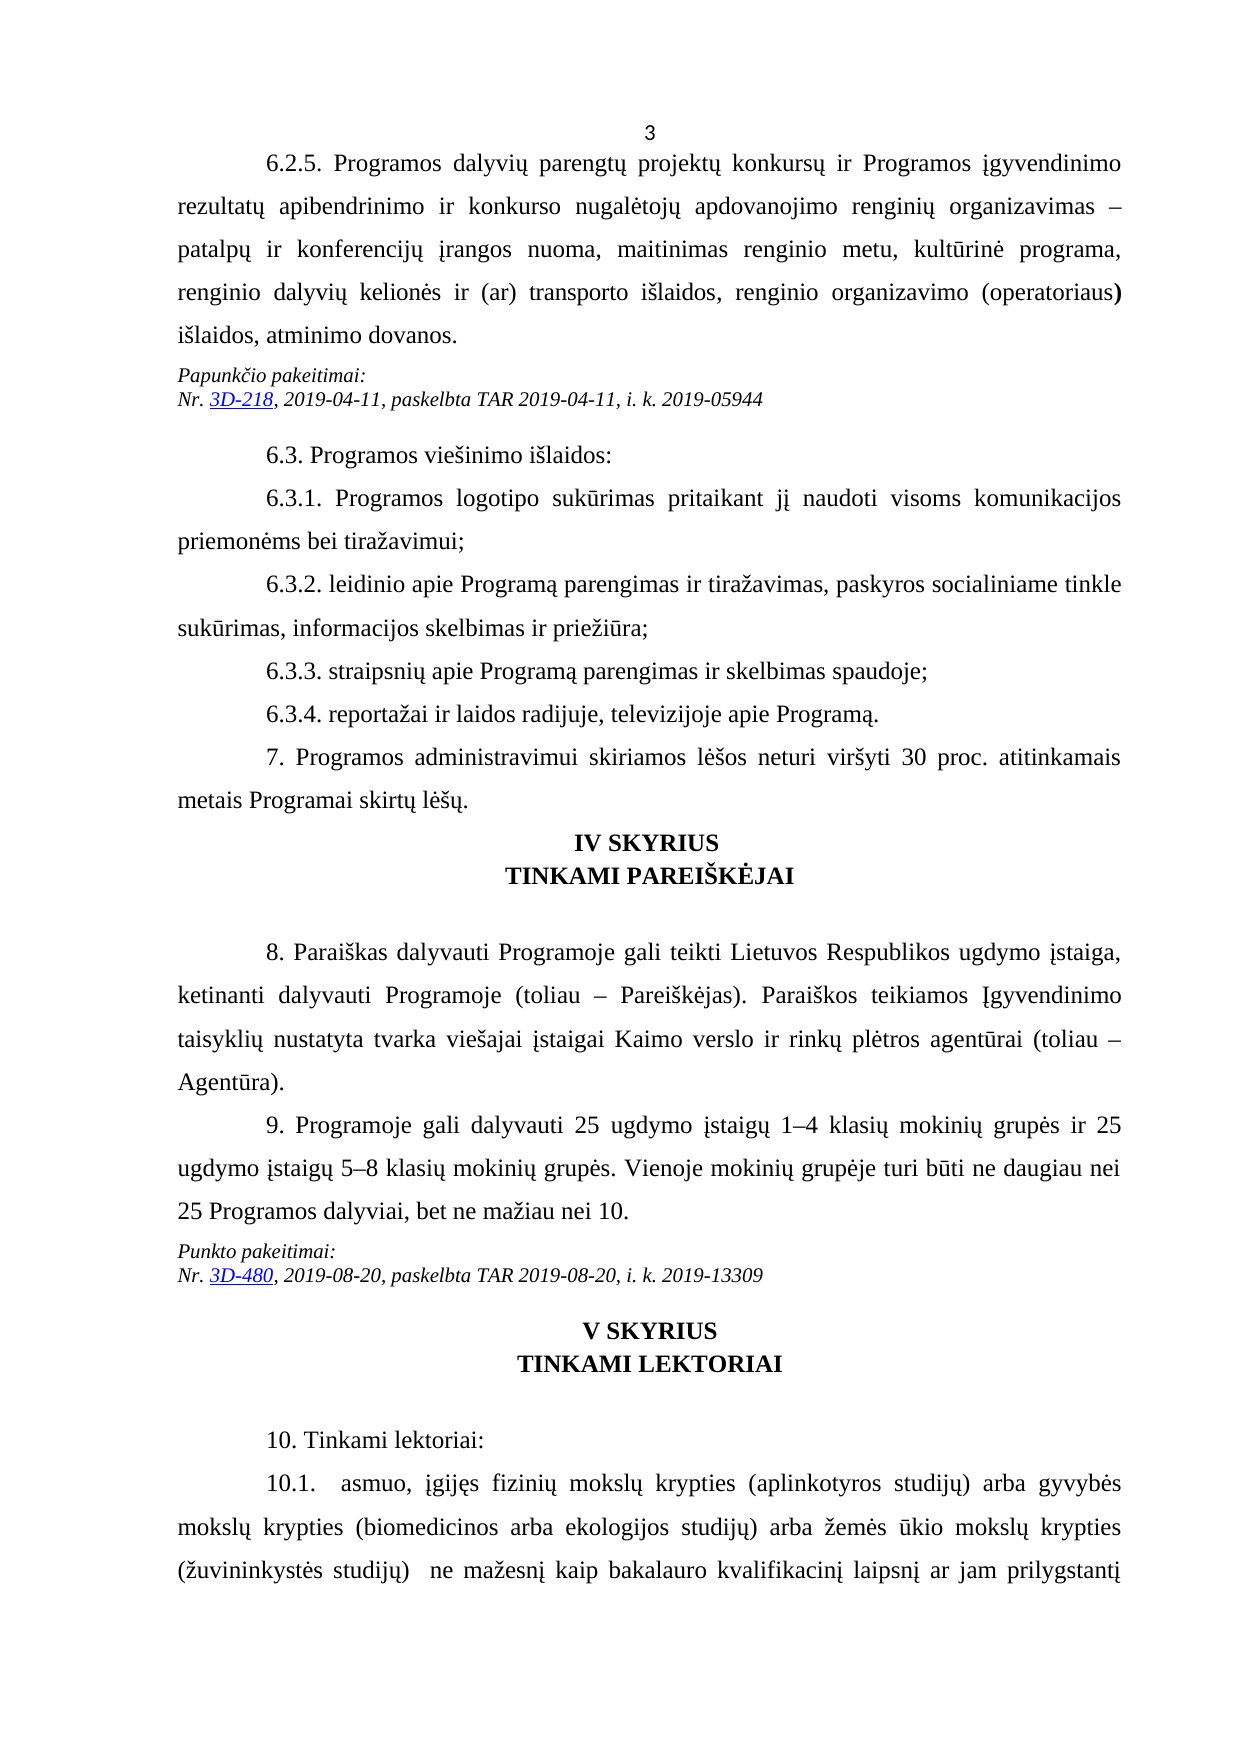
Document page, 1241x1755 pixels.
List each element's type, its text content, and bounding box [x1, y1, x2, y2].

text TINKAMI PAREIŠKĖJAI [177, 861, 1122, 890]
text Punkto pakeitimai: [177, 1239, 1122, 1263]
text V SKYRIUS [177, 1316, 1122, 1345]
text 6.3.2. leidinio apie Programą parengimas ir tiražavimas, paskyros socialiniame tinkle sukūrimas, informacijos skelbimas ir priežiūra; [177, 569, 1122, 641]
text 7. Programos administravimui skiriamos lėšos neturi viršyti 30 proc. atitinkamais metais Programai skirtų lėšų. [177, 742, 1122, 814]
text 10.1. asmuo, įgijęs fizinių mokslų krypties (aplinkotyros studijų) arba gyvybės mokslų krypties (biomedicinos arba ekologijos studijų) arba žemės ūkio mokslų krypties (žuvininkystės studijų) ne mažesnį kaip bakalauro kvalifikacinį laipsnį ar jam prilygstantį [177, 1468, 1122, 1583]
text 10. Tinkami lektoriai: [177, 1425, 1122, 1454]
text 6.3.4. reportažai ir laidos radijuje, televizijoje apie Programą. [177, 699, 1122, 728]
text 6.3.3. straipsnių apie Programą parengimas ir skelbimas spaudoje; [177, 656, 1122, 684]
text IV SKYRIUS [177, 828, 1122, 857]
text 8. Paraiškas dalyvauti Programoje gali teikti Lietuvos Respublikos ugdymo įstaiga, ketinanti dalyvauti Programoje (toliau – Pareiškėjas). Paraiškos teikiamos Įgyvendinimo taisyklių nustatyta tvarka viešajai įstaigai Kaimo verslo ir rinkų plėtros agentūrai (toliau – Agentūra). [177, 937, 1122, 1096]
text 9. Programoje gali dalyvauti 25 ugdymo įstaigų 1–4 klasių mokinių grupės ir 25 ugdymo įstaigų 5–8 klasių mokinių grupės. Vienoje mokinių grupėje turi būti ne daugiau nei 25 Programos dalyviai, bet ne mažiau nei 10. [177, 1110, 1122, 1225]
text 6.2.5. Programos dalyvių parengtų projektų konkursų ir Programos įgyvendinimo rezultatų apibendrinimo ir konkurso nugalėtojų apdovanojimo renginių organizavimas – patalpų ir konferencijų įrangos nuoma, maitinimas renginio metu, kultūrinė programa, renginio dalyvių kelionės ir (ar) transporto išlaidos, renginio organizavimo (operatoriaus) išlaidos, atminimo dovanos. [177, 148, 1122, 349]
text Nr. 3D-218, 2019-04-11, paskelbta TAR 2019-04-11, i. k. 2019-05944 [177, 387, 1122, 411]
text 6.3. Programos viešinimo išlaidos: [177, 440, 1122, 469]
text TINKAMI LEKTORIAI [177, 1349, 1122, 1378]
text Nr. 3D-480, 2019-08-20, paskelbta TAR 2019-08-20, i. k. 2019-13309 [177, 1263, 1122, 1287]
text 6.3.1. Programos logotipo sukūrimas pritaikant jį naudoti visoms komunikacijos priemonėms bei tiražavimui; [177, 483, 1122, 555]
text Papunkčio pakeitimai: [177, 363, 1122, 387]
